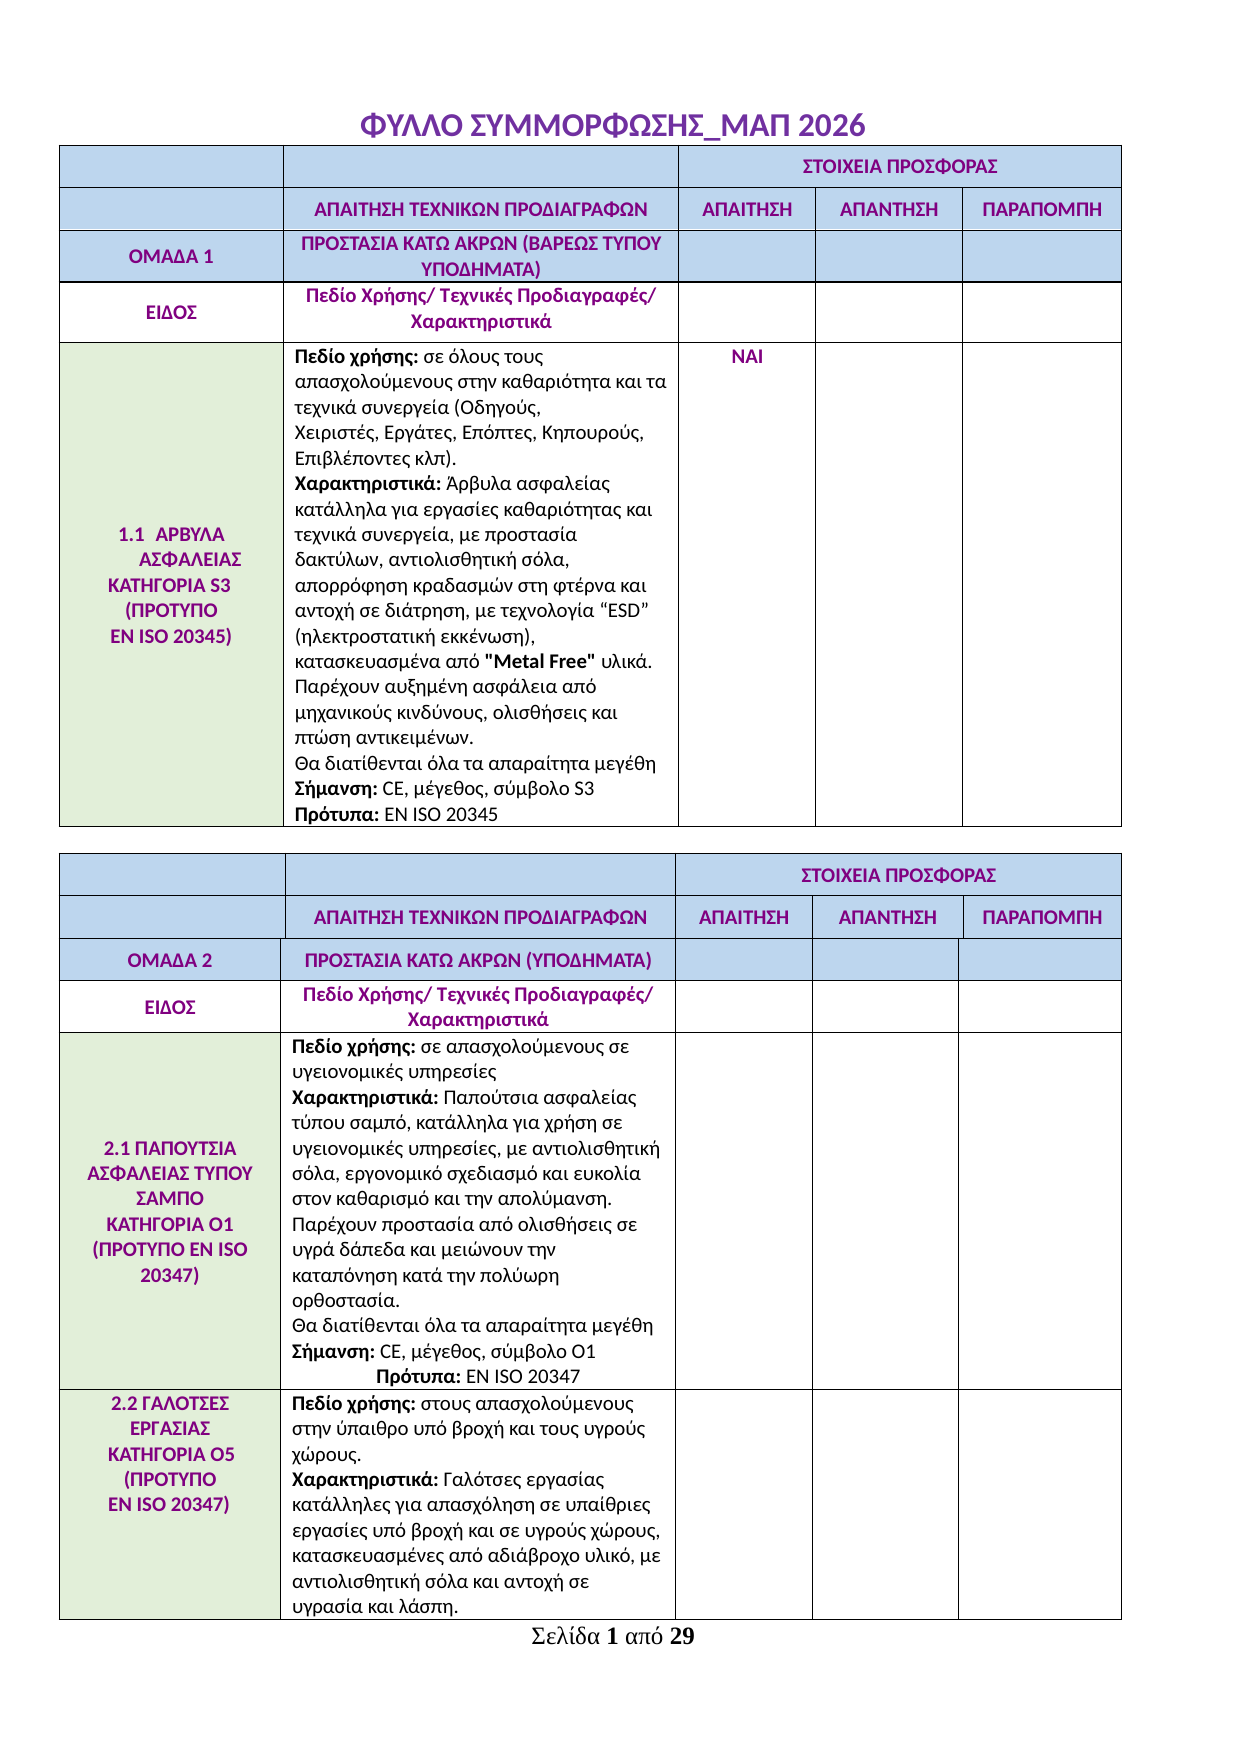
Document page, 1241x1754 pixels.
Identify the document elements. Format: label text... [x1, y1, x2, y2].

table_header ΣΤΟΙΧΕΙΑ ΠΡΟΣΦΟΡΑΣ [679, 146, 1121, 187]
table_cell [813, 1390, 958, 1619]
table_cell [959, 1390, 1121, 1619]
table_cell 2.2 ΓΑΛΟΤΣΕΣ ΕΡΓΑΣΙΑΣ ΚΑΤΗΓΟΡΙΑ O5 (ΠΡΟΤΥΠΟ EN ISO 20347) [60, 1390, 280, 1619]
table_cell [963, 283, 1121, 342]
table_cell ΑΠΑΙΤΗΣΗ [679, 188, 815, 229]
table_header ΣΤΟΙΧΕΙΑ ΠΡΟΣΦΟΡΑΣ [676, 854, 1121, 895]
table_cell [676, 939, 812, 980]
table_cell [813, 981, 958, 1032]
table_cell ΑΠΑΙΤΗΣΗ ΤΕΧΝΙΚΩΝ ΠΡΟΔΙΑΓΡΑΦΩΝ [286, 896, 675, 938]
table_cell [679, 231, 815, 281]
table_cell ΑΠΑΙΤΗΣΗ [676, 896, 812, 938]
table_cell [959, 939, 1121, 980]
table_cell Πεδίο Χρήσης/ Τεχνικές Προδιαγραφές/ Χαρακτηριστικά [281, 981, 675, 1032]
text ΦΥΛΛΟ ΣΥΜΜΟΡΦΩΣΗΣ_ΜΑΠ 2026 [118, 104, 1107, 144]
table_cell [816, 231, 962, 281]
table_cell ΠΑΡΑΠΟΜΠΗ [964, 896, 1121, 938]
table_cell ΕΙΔΟΣ [60, 981, 280, 1032]
table_header [286, 854, 675, 895]
table_cell Πεδίο Χρήσης/ Τεχνικές Προδιαγραφές/ Χαρακτηριστικά [284, 283, 678, 342]
table_header [60, 146, 283, 187]
table_cell ΠΑΡΑΠΟΜΠΗ [963, 188, 1121, 229]
table_cell [676, 1390, 812, 1619]
table_cell [676, 1033, 812, 1389]
table_cell Πεδίο χρήσης: στους απασχολούμενους στην ύπαιθρο υπό βροχή και τους υγρούς χώρους. Χαρακτηριστικά: Γαλότσες εργασίας κατάλληλες για απασχόληση σε υπαίθριες εργασίες υπό βροχή και σε υγρούς χώρους, κατασκευασμένες από αδιάβροχο υλικό, με αντιολισθητική σόλα και αντοχή σε υγρασία και λάσπη. [281, 1390, 675, 1619]
table_cell [60, 188, 283, 229]
table_cell [813, 939, 958, 980]
table_cell [963, 231, 1121, 281]
table_cell [963, 343, 1121, 826]
table_cell [959, 981, 1121, 1032]
table_cell [816, 343, 962, 826]
table_cell ΕΙΔΟΣ [60, 283, 283, 342]
table_cell 2.1 ΠΑΠΟΥΤΣΙΑ ΑΣΦΑΛΕΙΑΣ ΤΥΠΟΥ ΣΑΜΠΟ ΚΑΤΗΓΟΡΙΑ O1 (ΠΡΟΤΥΠΟ EN ISO 20347) [60, 1033, 280, 1389]
table_cell ΠΡΟΣΤΑΣΙΑ ΚΑΤΩ ΑΚΡΩΝ (ΥΠΟΔΗΜΑΤΑ) [281, 939, 675, 980]
table_cell ΑΡΒΥΛΑ ΑΣΦΑΛΕΙΑΣ ΚΑΤΗΓΟΡΙΑ S3 (ΠΡΟΤΥΠΟ EN ISO 20345) [60, 343, 283, 826]
table_cell [679, 283, 815, 342]
table_cell ΑΠΑΝΤΗΣΗ [816, 188, 962, 229]
table_cell [959, 1033, 1121, 1389]
table_header [60, 854, 285, 895]
table_header [284, 146, 678, 187]
table_cell ΟΜΑΔΑ 2 [60, 939, 280, 980]
table_cell [60, 896, 285, 938]
table_cell Πεδίο χρήσης: σε όλους τους απασχολούμενους στην καθαριότητα και τα τεχνικά συνεργεία (Οδηγούς, Χειριστές, Εργάτες, Επόπτες, Κηπουρούς, Επιβλέποντες κλπ). Χαρακτηριστικά: Άρβυλα ασφαλείας κατάλληλα για εργασίες καθαριότητας και τεχνικά συνεργεία, με προστασία δακτύλων, αντιολισθητική σόλα, απορρόφηση κραδασμών στη φτέρνα και αντοχή σε διάτρηση, με τεχνολογία “ESD” (ηλεκτροστατική εκκένωση), κατασκευασμένα από "Metal Free" υλικά. Παρέχουν αυξημένη ασφάλεια από μηχανικούς κινδύνους, ολισθήσεις και πτώση αντικειμένων. Θα διατίθενται όλα τα απαραίτητα μεγέθη Σήμανση: CE, μέγεθος, σύμβολο S3 Πρότυπα: ΕΝ ISO 20345 [284, 343, 678, 826]
table_cell Πεδίο χρήσης: σε απασχολούμενους σε υγειονομικές υπηρεσίες Χαρακτηριστικά: Παπούτσια ασφαλείας τύπου σαμπό, κατάλληλα για χρήση σε υγειονομικές υπηρεσίες, με αντιολισθητική σόλα, εργονομικό σχεδιασμό και ευκολία στον καθαρισμό και την απολύμανση. Παρέχουν προστασία από ολισθήσεις σε υγρά δάπεδα και μειώνουν την καταπόνηση κατά την πολύωρη ορθοστασία. Θα διατίθενται όλα τα απαραίτητα μεγέθη Σήμανση: CE, μέγεθος, σύμβολο O1 Πρότυπα: ΕΝ ISO 20347 [281, 1033, 675, 1389]
table_cell ΟΜΑΔΑ 1 [60, 231, 283, 281]
table_cell ΝΑΙ [679, 343, 815, 826]
table_cell [816, 283, 962, 342]
table_cell ΑΠΑΝΤΗΣΗ [813, 896, 963, 938]
table_cell [813, 1033, 958, 1389]
table_cell ΠΡΟΣΤΑΣΙΑ ΚΑΤΩ ΑΚΡΩΝ (ΒΑΡΕΩΣ ΤΥΠΟΥ ΥΠΟΔΗΜΑΤΑ) [284, 231, 678, 281]
table_cell [676, 981, 812, 1032]
table_cell ΑΠΑΙΤΗΣΗ ΤΕΧΝΙΚΩΝ ΠΡΟΔΙΑΓΡΑΦΩΝ [284, 188, 678, 229]
